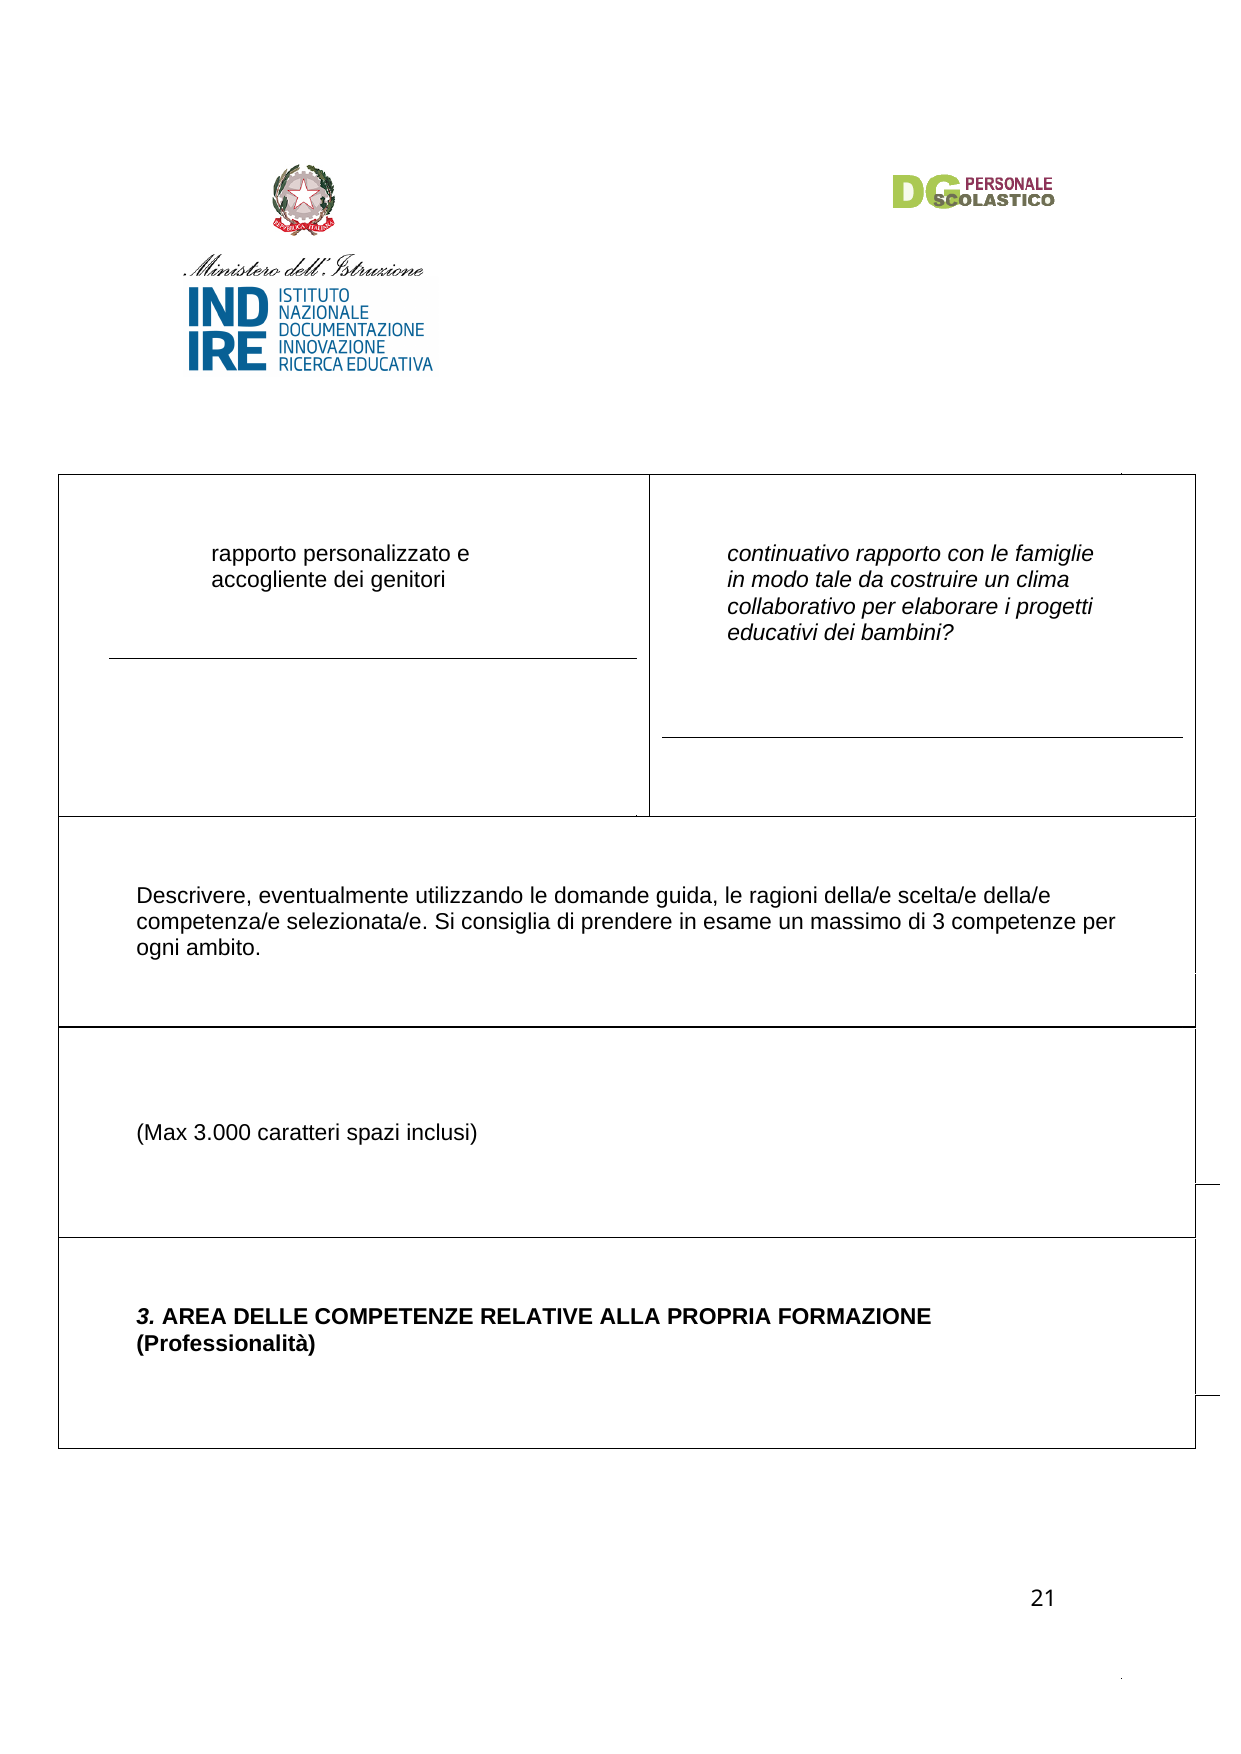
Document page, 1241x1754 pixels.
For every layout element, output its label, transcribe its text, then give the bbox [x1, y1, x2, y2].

table_cell [59, 1028, 71, 1237]
table_cell [1183, 1029, 1195, 1183]
table_cell rapporto personalizzato e accogliente dei genitori [110, 476, 636, 657]
table_cell [1196, 474, 1200, 816]
table_cell [1183, 1239, 1195, 1394]
table_cell 3. AREA DELLE COMPETENZE RELATIVE ALLA PROPRIA FORMAZIONE (Professionalità) [72, 1239, 1182, 1447]
table_cell [1196, 1396, 1200, 1448]
table_cell [1200, 818, 1220, 973]
table_cell [72, 660, 636, 815]
table_cell [1196, 818, 1200, 973]
table_cell [59, 475, 109, 816]
table_cell [59, 1238, 71, 1448]
table_cell [1200, 1396, 1220, 1448]
table_cell [1196, 974, 1200, 1026]
table_cell [1196, 1029, 1200, 1183]
table_cell [1200, 474, 1220, 816]
table_cell [1196, 1239, 1200, 1394]
table_cell continuativo rapporto con le famiglie in modo tale da costruire un clima collaborativo per elaborare i progetti educativi dei bambini? [650, 475, 1195, 816]
table_cell [1200, 1239, 1220, 1394]
table_cell [1196, 1185, 1200, 1237]
table_cell [1200, 974, 1220, 1026]
table_cell [1200, 1185, 1220, 1237]
table_cell [1200, 1029, 1220, 1183]
table_cell Descrivere, eventualmente utilizzando le domande guida, le ragioni della/e scelta/e della/e competenza/e selezionata/e. Si consiglia di prendere in esame un massimo di 3 competenze per ogni ambito. [72, 818, 1182, 1025]
table_cell (Max 3.000 caratteri spazi inclusi) [72, 1029, 1182, 1236]
table_cell [637, 475, 649, 816]
